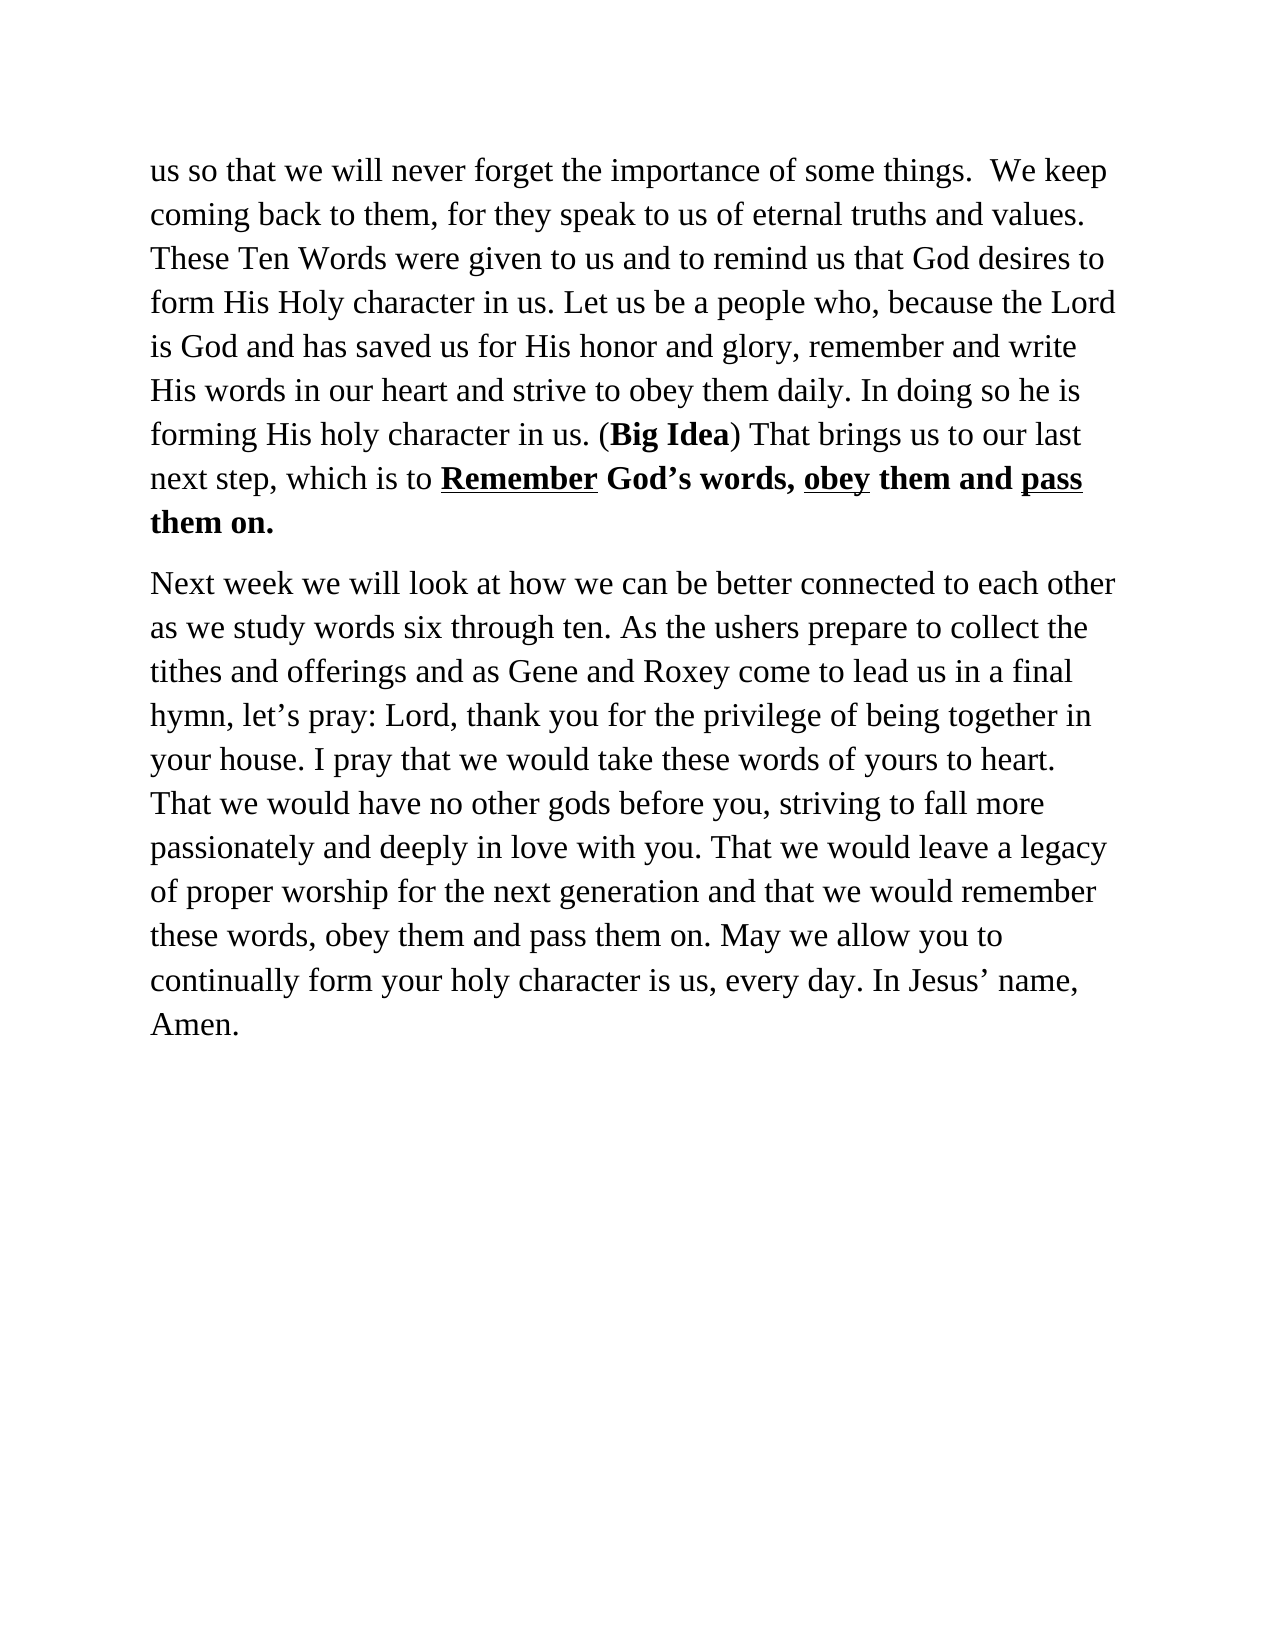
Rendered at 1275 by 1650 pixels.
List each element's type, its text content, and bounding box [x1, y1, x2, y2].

text Next week we will look at how we can be better connected to each other as we study words six through ten. As the ushers prepare to collect the tithes and offerings and as Gene and Roxey come to lead us in a final hymn, let’s pray: Lord, thank you for the privilege of being together in your house. I pray that we would take these words of yours to heart. That we would have no other gods before you, striving to fall more passionately and deeply in love with you. That we would leave a legacy of proper worship for the next generation and that we would remember these words, obey them and pass them on. May we allow you to continually form your holy character is us, every day. In Jesus’ name, Amen. [150, 563, 1125, 1042]
text us so that we will never forget the importance of some things. We keep coming back to them, for they speak to us of eternal truths and values. These Ten Words were given to us and to remind us that God desires to form His Holy character in us. Let us be a people who, because the Lord is God and has saved us for His honor and glory, remember and write His words in our heart and strive to obey them daily. In doing so he is forming His holy character in us. (Big Idea) That brings us to our last next step, which is to Remember God’s words, obey them and pass them on. [150, 150, 1125, 541]
